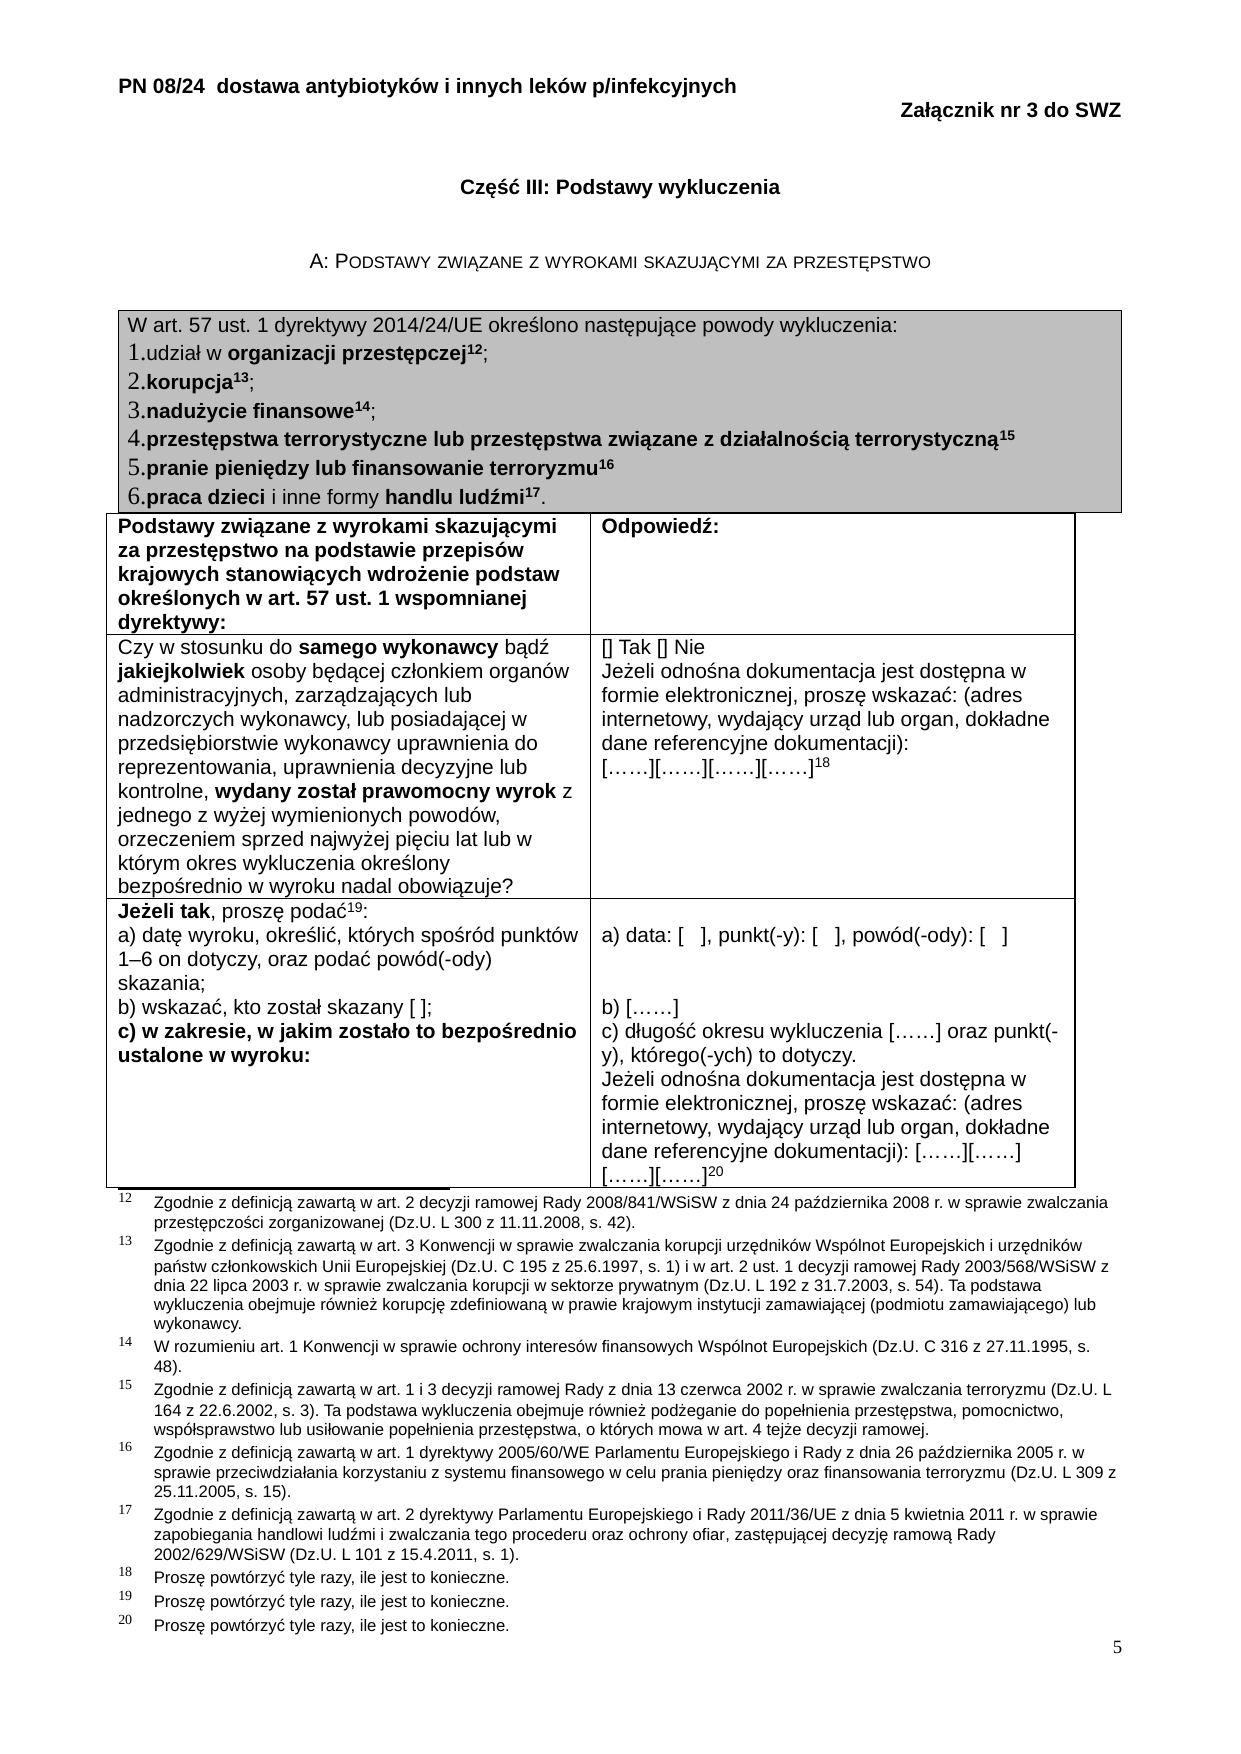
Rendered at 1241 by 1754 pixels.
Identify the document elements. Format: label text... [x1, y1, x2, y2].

table_header Odpowiedź: [591, 514, 1074, 634]
table_cell a) data: [ ], punkt(-y): [ ], powód(-ody): [ ] b) [……] c) długość okresu wykluczenia [……] oraz punkt(-y), którego(-ych) to dotyczy. Jeżeli odnośna dokumentacja jest dostępna w formie elektronicznej, proszę wskazać: (adres internetowy, wydający urząd lub organ, dokładne dane referencyjne dokumentacji): [……][……][……][……] [591, 899, 1074, 1187]
title A: Podstawy związane z wyrokami skazującymi za przestępstwo [118, 249, 1122, 273]
list korupcja; [119, 363, 1121, 392]
list Zgodnie z definicją zawartą w art. 3 Konwencji w sprawie zwalczania korupcji urzędników Wspólnot Europejskich i urzędników państw członkowskich Unii Europejskiej (Dz.U. C 195 z 25.6.1997, s. 1) i w art. 2 ust. 1 decyzji ramowej Rady 2003/568/WSiSW z dnia 22 lipca 2003 r. w sprawie zwalczania korupcji w sektorze prywatnym (Dz.U. L 192 z 31.7.2003, s. 54). Ta podstawa wykluczenia obejmuje również korupcję zdefiniowaną w prawie krajowym instytucji zamawiającej (podmiotu zamawiającego) lub wykonawcy. [118, 1232, 1122, 1333]
list nadużycie finansowe; [119, 392, 1121, 420]
title Część III: Podstawy wykluczenia [118, 175, 1122, 199]
table_header Podstawy związane z wyrokami skazującymi za przestępstwo na podstawie przepisów krajowych stanowiących wdrożenie podstaw określonych w art. 57 ust. 1 wspomnianej dyrektywy: [107, 514, 590, 634]
list W rozumieniu art. 1 Konwencji w sprawie ochrony interesów finansowych Wspólnot Europejskich (Dz.U. C 316 z 27.11.1995, s. 48). [118, 1333, 1122, 1376]
table_cell Czy w stosunku do samego wykonawcy bądź jakiejkolwiek osoby będącej członkiem organów administracyjnych, zarządzających lub nadzorczych wykonawcy, lub posiadającej w przedsiębiorstwie wykonawcy uprawnienia do reprezentowania, uprawnienia decyzyjne lub kontrolne, wydany został prawomocny wyrok z jednego z wyżej wymienionych powodów, orzeczeniem sprzed najwyżej pięciu lat lub w którym okres wykluczenia określony bezpośrednio w wyroku nadal obowiązuje? [107, 635, 590, 898]
list Zgodnie z definicją zawartą w art. 2 decyzji ramowej Rady 2008/841/WSiSW z dnia 24 października 2008 r. w sprawie zwalczania przestępczości zorganizowanej (Dz.U. L 300 z 11.11.2008, s. 42). [118, 1189, 1122, 1232]
table_cell Jeżeli tak, proszę podać: a) datę wyroku, określić, których spośród punktów 1–6 on dotyczy, oraz podać powód(-ody) skazania; b) wskazać, kto został skazany [ ]; c) w zakresie, w jakim zostało to bezpośrednio ustalone w wyroku: [107, 899, 590, 1187]
list udział w organizacji przestępczej; [119, 334, 1121, 363]
list przestępstwa terrorystyczne lub przestępstwa związane z działalnością terrorystyczną [119, 420, 1121, 449]
list Zgodnie z definicją zawartą w art. 1 i 3 decyzji ramowej Rady z dnia 13 czerwca 2002 r. w sprawie zwalczania terroryzmu (Dz.U. L 164 z 22.6.2002, s. 3). Ta podstawa wykluczenia obejmuje również podżeganie do popełnienia przestępstwa, pomocnictwo, współsprawstwo lub usiłowanie popełnienia przestępstwa, o których mowa w art. 4 tejże decyzji ramowej. [118, 1376, 1122, 1439]
list Zgodnie z definicją zawartą w art. 1 dyrektywy 2005/60/WE Parlamentu Europejskiego i Rady z dnia 26 października 2005 r. w sprawie przeciwdziałania korzystaniu z systemu finansowego w celu prania pieniędzy oraz finansowania terroryzmu (Dz.U. L 309 z 25.11.2005, s. 15). [118, 1439, 1122, 1501]
list praca dzieci i inne formy handlu ludźmi. [119, 478, 1121, 512]
list Zgodnie z definicją zawartą w art. 2 dyrektywy Parlamentu Europejskiego i Rady 2011/36/UE z dnia 5 kwietnia 2011 r. w sprawie zapobiegania handlowi ludźmi i zwalczania tego procederu oraz ochrony ofiar, zastępującej decyzję ramową Rady 2002/629/WSiSW (Dz.U. L 101 z 15.4.2011, s. 1). [118, 1501, 1122, 1563]
table_cell [] Tak [] Nie Jeżeli odnośna dokumentacja jest dostępna w formie elektronicznej, proszę wskazać: (adres internetowy, wydający urząd lub organ, dokładne dane referencyjne dokumentacji): [……][……][……][……] [591, 635, 1074, 898]
text W art. 57 ust. 1 dyrektywy 2014/24/UE określono następujące powody wykluczenia: [119, 311, 1121, 334]
list pranie pieniędzy lub finansowanie terroryzmu [119, 449, 1121, 478]
